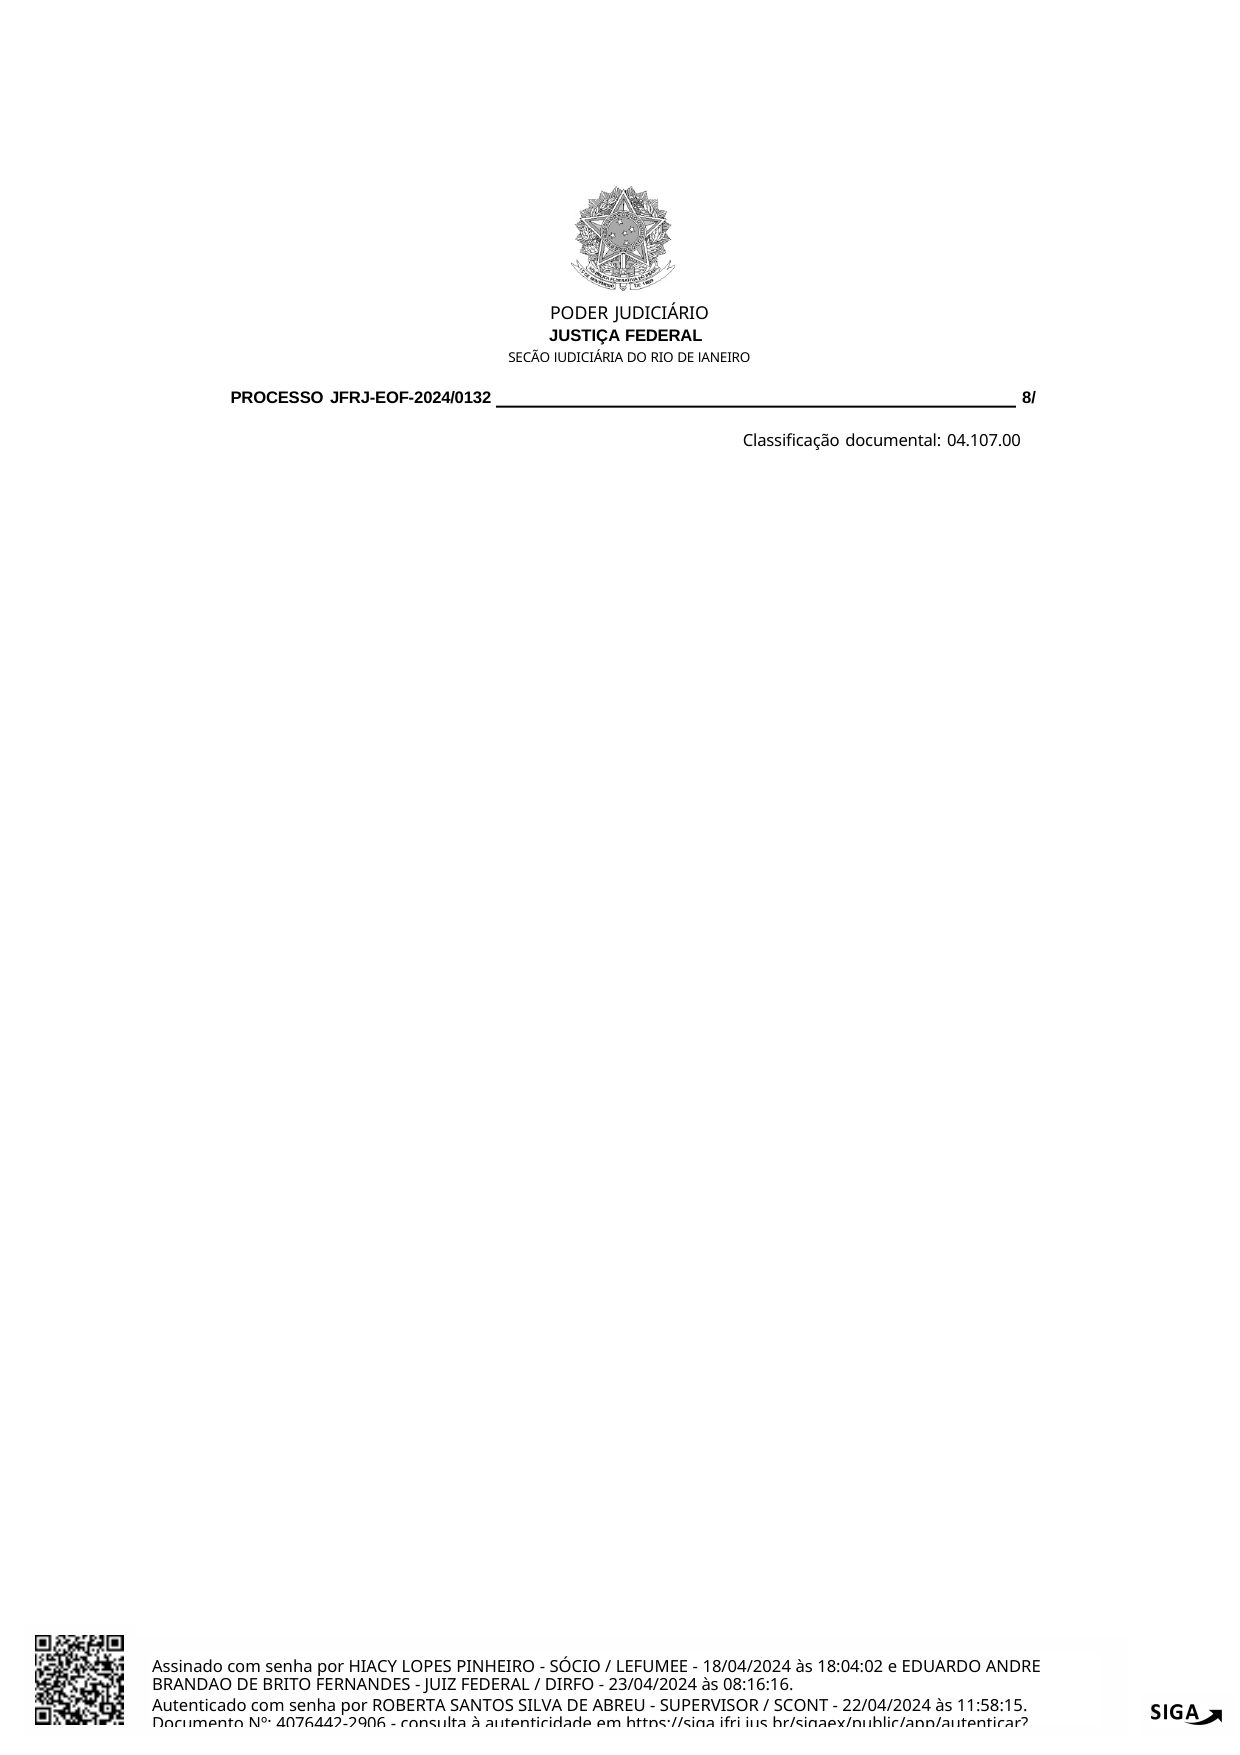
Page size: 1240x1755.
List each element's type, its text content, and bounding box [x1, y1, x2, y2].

text Classificação documental: 04.107.00 [743, 429, 1064, 452]
